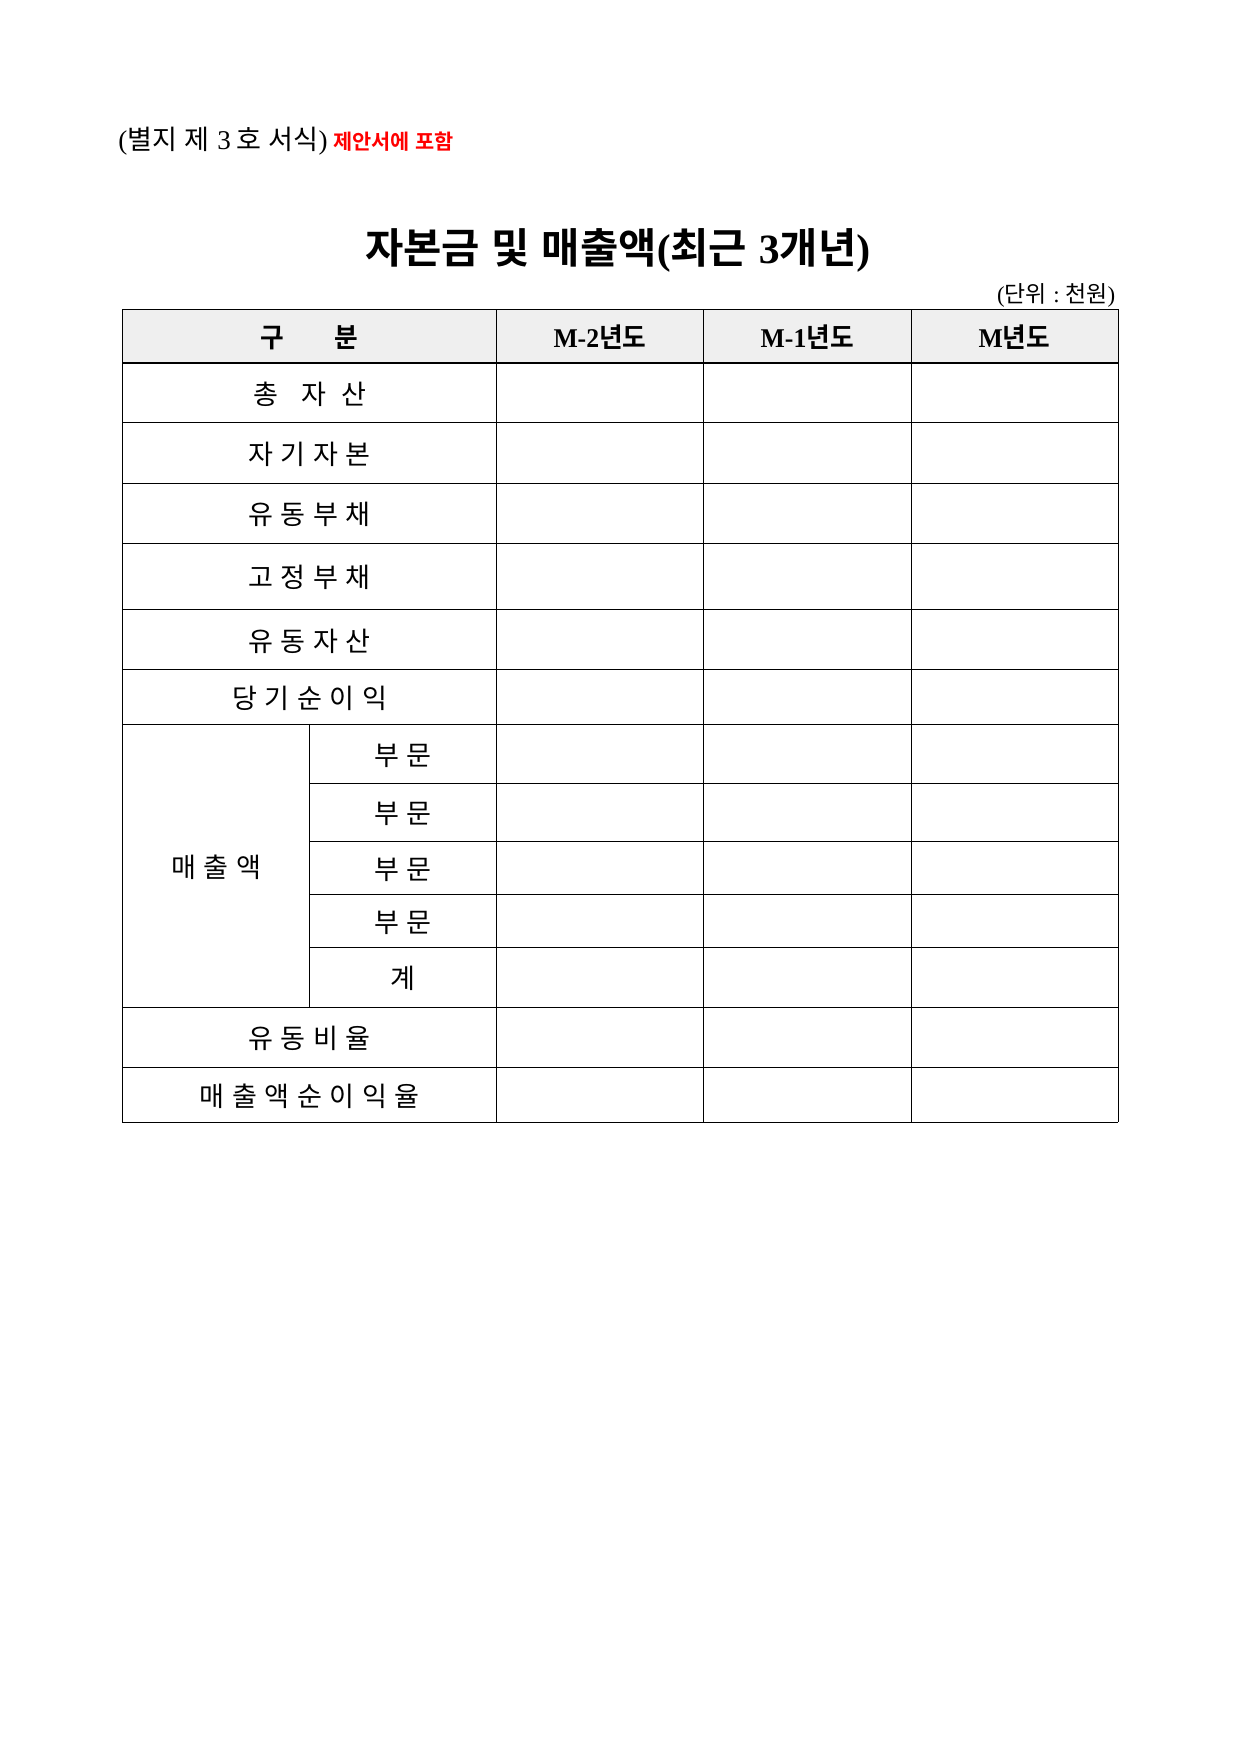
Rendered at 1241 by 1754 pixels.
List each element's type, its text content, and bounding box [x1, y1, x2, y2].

table_cell 부 문 [310, 895, 496, 947]
table_cell [912, 842, 1118, 894]
table_cell [912, 364, 1118, 422]
table_cell [912, 1068, 1118, 1122]
table_cell 계 [310, 948, 496, 1007]
table_header M-1년도 [704, 310, 911, 362]
table_cell [704, 725, 911, 782]
table_cell [497, 364, 703, 422]
table_cell 부 문 [310, 725, 496, 782]
table_cell [497, 948, 703, 1007]
table_cell 고 정 부 채 [123, 544, 496, 609]
table_cell [497, 1008, 703, 1067]
table_cell [912, 725, 1118, 782]
table_cell [497, 784, 703, 841]
table_cell [704, 610, 911, 669]
table_cell 자 기 자 본 [123, 423, 496, 483]
text (단위 : 천원) [118, 275, 1122, 309]
table_cell [704, 670, 911, 724]
table_cell 매 출 액 순 이 익 율 [123, 1068, 496, 1122]
table_cell [497, 670, 703, 724]
text (별지 제 3호 서식) 제안서에 포함 [118, 118, 1122, 157]
table_cell [497, 725, 703, 782]
table_cell [704, 948, 911, 1007]
table_cell [497, 423, 703, 483]
table_cell [704, 484, 911, 543]
table_cell 유 동 자 산 [123, 610, 496, 669]
table_cell [912, 610, 1118, 669]
table_cell [912, 895, 1118, 947]
table_header M-2년도 [497, 310, 703, 362]
table_cell [497, 1068, 703, 1122]
table_cell [704, 364, 911, 422]
table_cell 매 출 액 [123, 725, 309, 1007]
table_cell 부 문 [310, 842, 496, 894]
table_cell [497, 842, 703, 894]
table_cell [912, 544, 1118, 609]
table_cell [912, 484, 1118, 543]
table_cell [497, 484, 703, 543]
table_cell [497, 610, 703, 669]
table_cell 당 기 순 이 익 [123, 670, 496, 724]
table_cell [497, 895, 703, 947]
table_header 구 분 [123, 310, 496, 362]
table_cell 부 문 [310, 784, 496, 841]
text 자본금 및 매출액(최근 3개년) [118, 215, 1122, 275]
table_cell [704, 423, 911, 483]
table_cell [912, 670, 1118, 724]
table_cell [912, 423, 1118, 483]
table_cell [704, 1008, 911, 1067]
table_cell 유 동 비 율 [123, 1008, 496, 1067]
table_cell [704, 1068, 911, 1122]
table_cell [704, 544, 911, 609]
table_cell [497, 544, 703, 609]
table_cell [704, 842, 911, 894]
table_cell 유 동 부 채 [123, 484, 496, 543]
table_cell [704, 895, 911, 947]
table_cell [912, 1008, 1118, 1067]
table_cell [704, 784, 911, 841]
table_cell [912, 948, 1118, 1007]
table_cell [912, 784, 1118, 841]
table_header M년도 [912, 310, 1118, 362]
table_cell 총 자 산 [123, 364, 496, 422]
